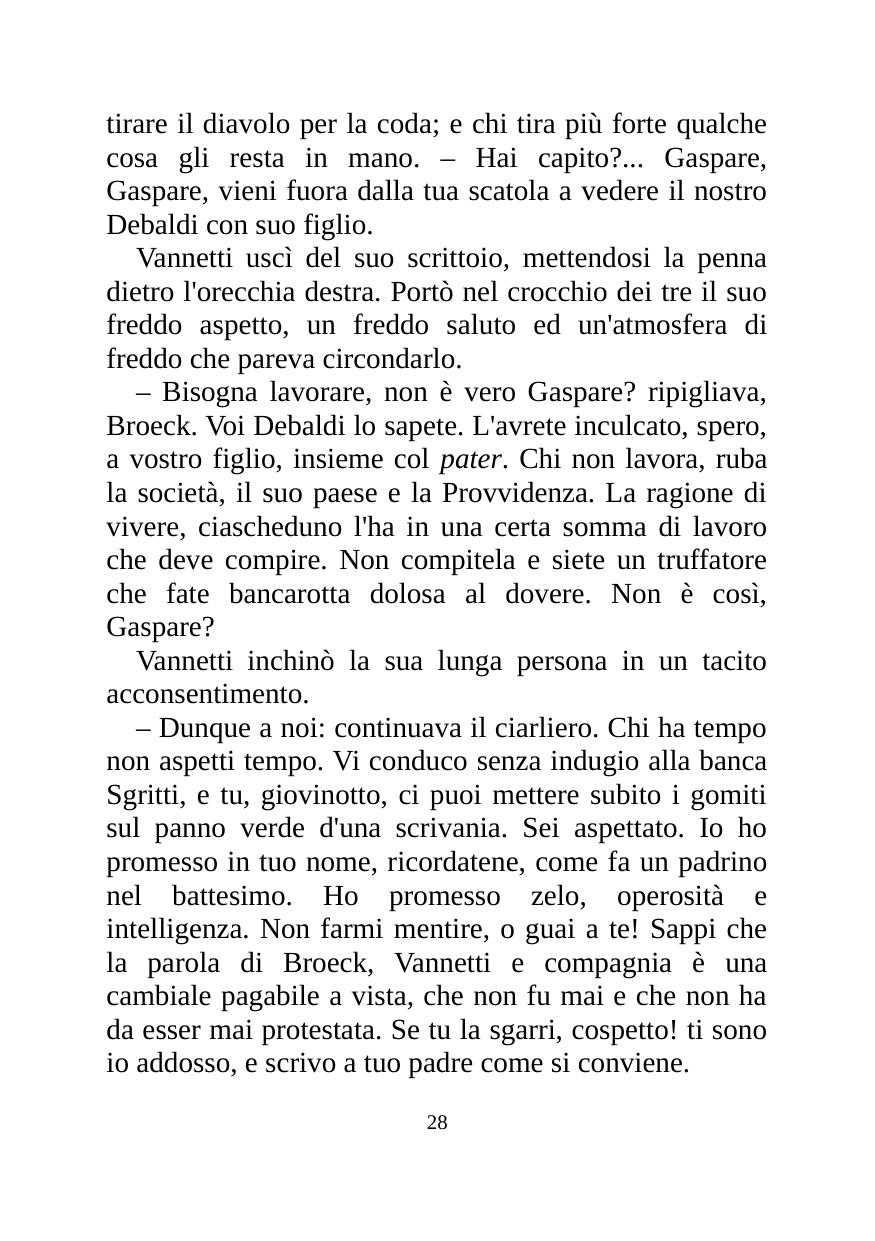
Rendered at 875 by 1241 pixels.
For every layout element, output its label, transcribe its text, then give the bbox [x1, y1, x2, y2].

text Vannetti uscì del suo scrittoio, mettendosi la penna dietro l'orecchia destra. Portò nel crocchio dei tre il suo freddo aspetto, un freddo saluto ed un'atmosfera di freddo che pareva circondarlo. [106, 240, 768, 374]
text tirare il diavolo per la coda; e chi tira più forte qualche cosa gli resta in mano. – Hai capito?... Gaspare, Gaspare, vieni fuora dalla tua scatola a vedere il nostro Debaldi con suo figlio. [106, 106, 768, 240]
text – Dunque a noi: continuava il ciarliero. Chi ha tempo non aspetti tempo. Vi conduco senza indugio alla banca Sgritti, e tu, giovinotto, ci puoi mettere subito i gomiti sul panno verde d'una scrivania. Sei aspettato. Io ho promesso in tuo nome, ricordatene, come fa un padrino nel battesimo. Ho promesso zelo, operosità e intelligenza. Non farmi mentire, o guai a te! Sappi che la parola di Broeck, Vannetti e compagnia è una cambiale pagabile a vista, che non fu mai e che non ha da esser mai protestata. Se tu la sgarri, cospetto! ti sono io addosso, e scrivo a tuo padre come si conviene. [106, 710, 768, 1079]
text Vannetti inchinò la sua lunga persona in un tacito acconsentimento. [106, 643, 768, 710]
text – Bisogna lavorare, non è vero Gaspare? ripigliava, Broeck. Voi Debaldi lo sapete. L'avrete inculcato, spero, a vostro figlio, insieme col pater. Chi non lavora, ruba la società, il suo paese e la Provvidenza. La ragione di vivere, ciascheduno l'ha in una certa somma di lavoro che deve compire. Non compitela e siete un truffatore che fate bancarotta dolosa al dovere. Non è così, Gaspare? [106, 374, 768, 643]
